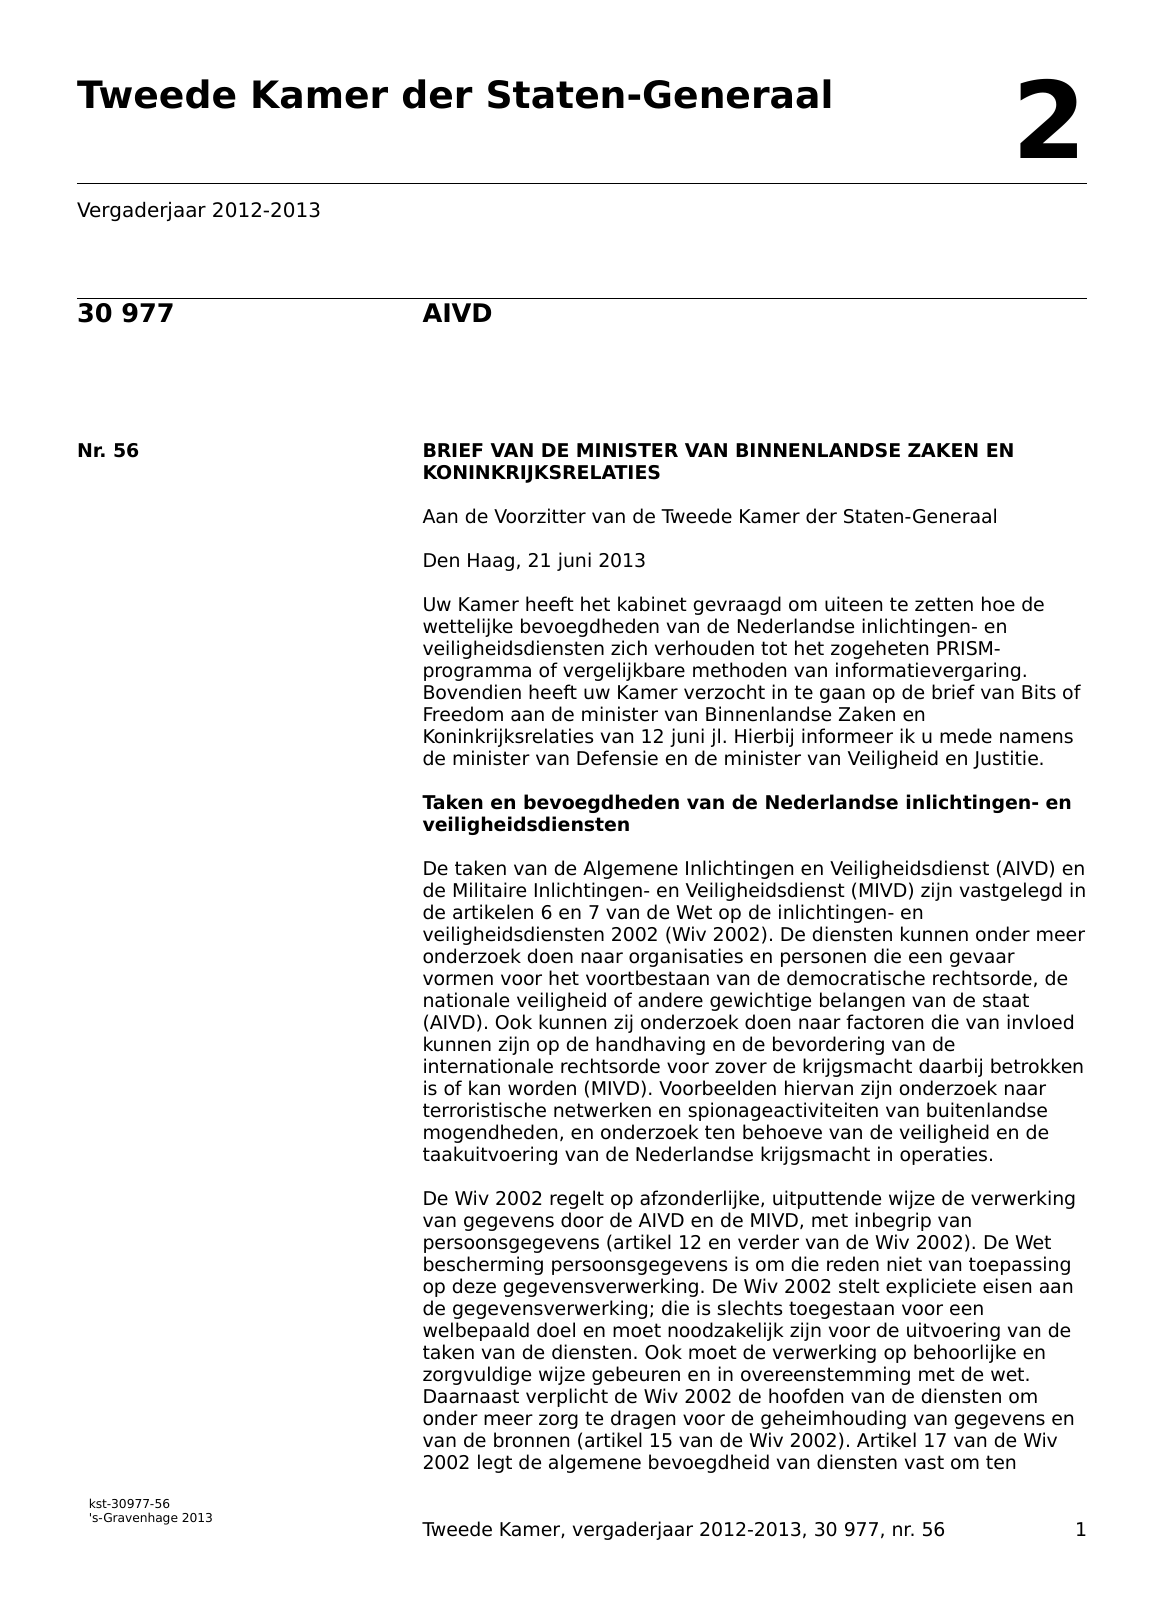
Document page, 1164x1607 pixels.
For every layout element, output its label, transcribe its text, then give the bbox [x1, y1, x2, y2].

subtitle Taken en bevoegdheden van de Nederlandse inlichtingen- en veiligheidsdiensten [422, 792, 1087, 836]
subtitle 30 977 AIVD [77, 299, 1087, 329]
text Uw Kamer heeft het kabinet gevraagd om uiteen te zetten hoe de wettelijke bevoegdheden van de Nederlandse inlichtingen- en veiligheidsdiensten zich verhouden tot het zogeheten PRISM-programma of vergelijkbare methoden van informatievergaring. Bovendien heeft uw Kamer verzocht in te gaan op de brief van Bits of Freedom aan de minister van Binnenlandse Zaken en Koninkrijksrelaties van 12 juni jl. Hierbij informeer ik u mede namens de minister van Defensie en de minister van Veiligheid en Justitie. [422, 594, 1087, 770]
subtitle Nr. 56 BRIEF VAN DE MINISTER VAN BINNENLANDSE ZAKEN EN KONINKRIJKSRELATIES [77, 440, 1087, 484]
table_cell Vergaderjaar 2012-2013 [77, 184, 1087, 298]
text Aan de Voorzitter van de Tweede Kamer der Staten-Generaal [422, 506, 1087, 528]
table_header 2 [886, 59, 1087, 183]
text kst-30977-56 [88, 1497, 323, 1511]
text De Wiv 2002 regelt op afzonderlijke, uitputtende wijze de verwerking van gegevens door de AIVD en de MIVD, met inbegrip van persoonsgegevens (artikel 12 en verder van de Wiv 2002). De Wet bescherming persoonsgegevens is om die reden niet van toepassing op deze gegevensverwerking. De Wiv 2002 stelt expliciete eisen aan de gegevensverwerking; die is slechts toegestaan voor een welbepaald doel en moet noodzakelijk zijn voor de uitvoering van de taken van de diensten. Ook moet de verwerking op behoorlijke en zorgvuldige wijze gebeuren en in overeenstemming met de wet. Daarnaast verplicht de Wiv 2002 de hoofden van de diensten om onder meer zorg te dragen voor de geheimhouding van gegevens en van de bronnen (artikel 15 van de Wiv 2002). Artikel 17 van de Wiv 2002 legt de algemene bevoegdheid van diensten vast om ten [422, 1188, 1087, 1474]
text Den Haag, 21 juni 2013 [422, 550, 1087, 572]
table_header Tweede Kamer der Staten-Generaal [77, 59, 886, 183]
text De taken van de Algemene Inlichtingen en Veiligheidsdienst (AIVD) en de Militaire Inlichtingen- en Veiligheidsdienst (MIVD) zijn vastgelegd in de artikelen 6 en 7 van de Wet op de inlichtingen- en veiligheidsdiensten 2002 (Wiv 2002). De diensten kunnen onder meer onderzoek doen naar organisaties en personen die een gevaar vormen voor het voortbestaan van de democratische rechtsorde, de nationale veiligheid of andere gewichtige belangen van de staat (AIVD). Ook kunnen zij onderzoek doen naar factoren die van invloed kunnen zijn op de handhaving en de bevordering van de internationale rechtsorde voor zover de krijgsmacht daarbij betrokken is of kan worden (MIVD). Voorbeelden hiervan zijn onderzoek naar terroristische netwerken en spionageactiviteiten van buitenlandse mogendheden, en onderzoek ten behoeve van de veiligheid en de taakuitvoering van de Nederlandse krijgsmacht in operaties. [422, 858, 1087, 1166]
text 's-Gravenhage 2013 [88, 1511, 323, 1525]
